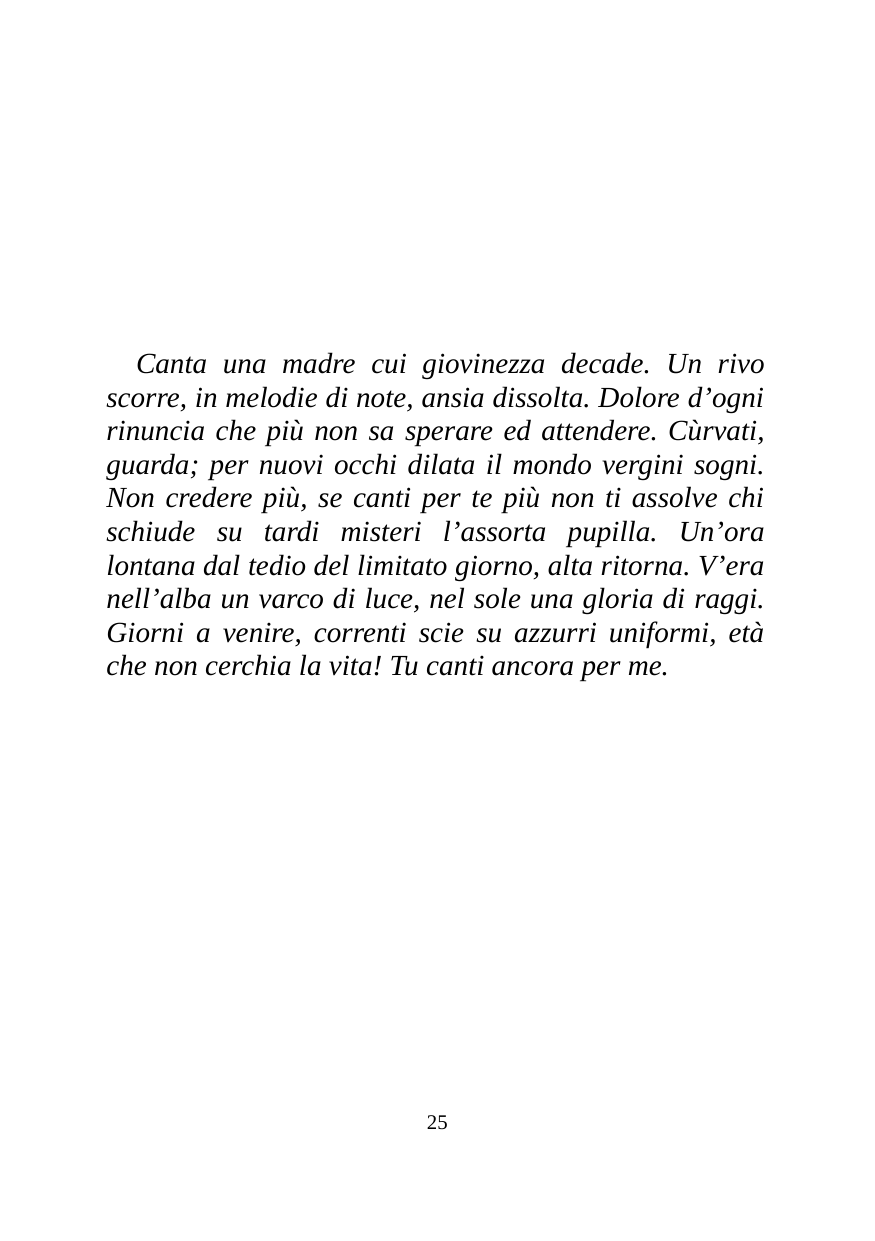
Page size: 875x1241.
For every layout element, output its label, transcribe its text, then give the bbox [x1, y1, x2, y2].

text Canta una madre cui giovinezza decade. Un rivo scorre, in melodie di note, ansia dissolta. Dolore d’ogni rinuncia che più non sa sperare ed attendere. Cùrvati, guarda; per nuovi occhi dilata il mondo vergini sogni. Non credere più, se canti per te più non ti assolve chi schiude su tardi misteri l’assorta pupilla. Un’ora lontana dal tedio del limitato giorno, alta ritorna. V’era nell’alba un varco di luce, nel sole una gloria di raggi. Giorni a venire, correnti scie su azzurri uniformi, età che non cerchia la vita! Tu canti ancora per me. [106, 346, 768, 682]
subtitle Canta una madre [106, 195, 768, 228]
